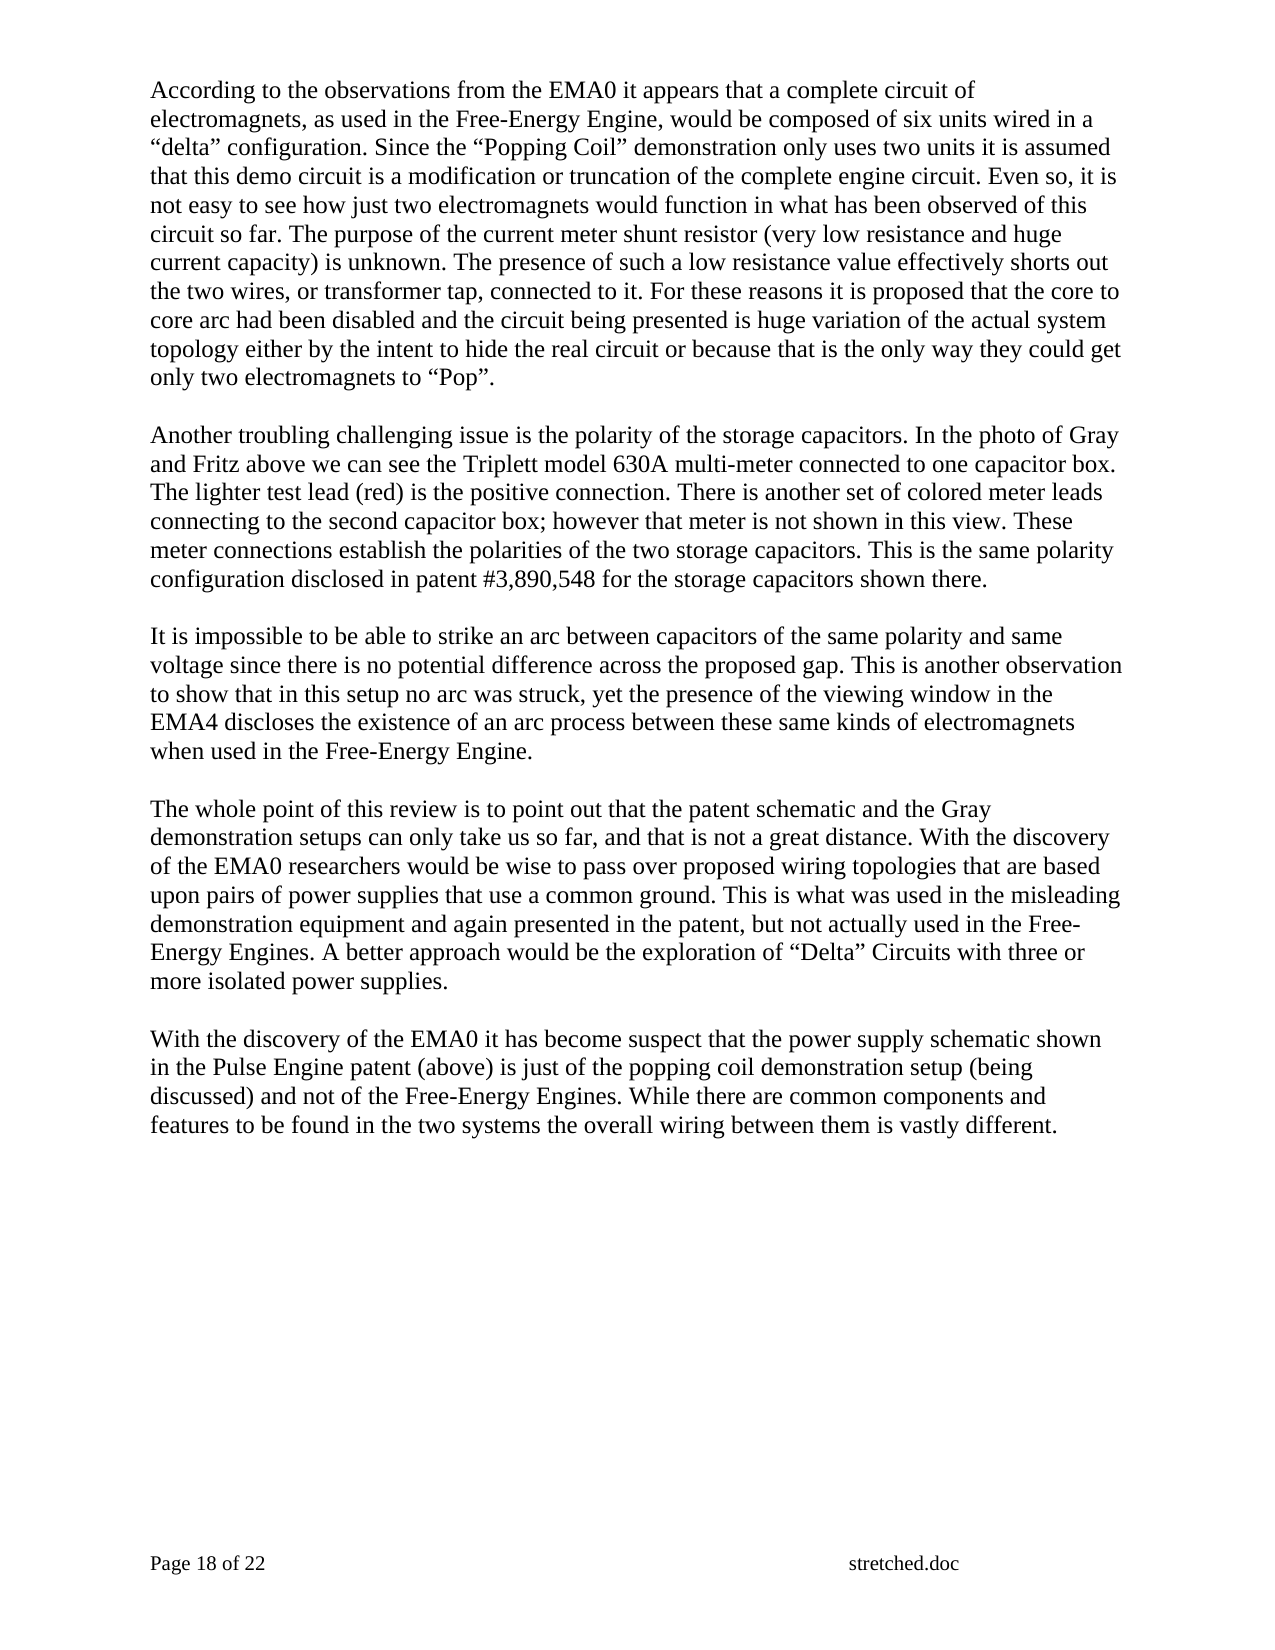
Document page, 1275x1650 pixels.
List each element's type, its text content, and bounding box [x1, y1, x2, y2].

text According to the observations from the EMA0 it appears that a complete circuit of electromagnets, as used in the Free-Energy Engine, would be composed of six units wired in a “delta” configuration. Since the “Popping Coil” demonstration only uses two units it is assumed that this demo circuit is a modification or truncation of the complete engine circuit. Even so, it is not easy to see how just two electromagnets would function in what has been observed of this circuit so far. The purpose of the current meter shunt resistor (very low resistance and huge current capacity) is unknown. The presence of such a low resistance value effectively shorts out the two wires, or transformer tap, connected to it. For these reasons it is proposed that the core to core arc had been disabled and the circuit being presented is huge variation of the actual system topology either by the intent to hide the real circuit or because that is the only way they could get only two electromagnets to “Pop”. [150, 75, 1125, 391]
text Another troubling challenging issue is the polarity of the storage capacitors. In the photo of Gray and Fritz above we can see the Triplett model 630A multi-meter connected to one capacitor box. The lighter test lead (red) is the positive connection. There is another set of colored meter leads connecting to the second capacitor box; however that meter is not shown in this view. These meter connections establish the polarities of the two storage capacitors. This is the same polarity configuration disclosed in patent #3,890,548 for the storage capacitors shown there. [150, 420, 1125, 592]
text With the discovery of the EMA0 it has become suspect that the power supply schematic shown in the Pulse Engine patent (above) is just of the popping coil demonstration setup (being discussed) and not of the Free-Energy Engines. While there are common components and features to be found in the two systems the overall wiring between them is vastly different. [150, 1024, 1125, 1139]
text It is impossible to be able to strike an arc between capacitors of the same polarity and same voltage since there is no potential difference across the proposed gap. This is another observation to show that in this setup no arc was struck, yet the presence of the viewing window in the EMA4 discloses the existence of an arc process between these same kinds of electromagnets when used in the Free-Energy Engine. [150, 621, 1125, 765]
text The whole point of this review is to point out that the patent schematic and the Gray demonstration setups can only take us so far, and that is not a great distance. With the discovery of the EMA0 researchers would be wise to pass over proposed wiring topologies that are based upon pairs of power supplies that use a common ground. This is what was used in the misleading demonstration equipment and again presented in the patent, but not actually used in the Free-Energy Engines. A better approach would be the exploration of “Delta” Circuits with three or more isolated power supplies. [150, 794, 1125, 995]
